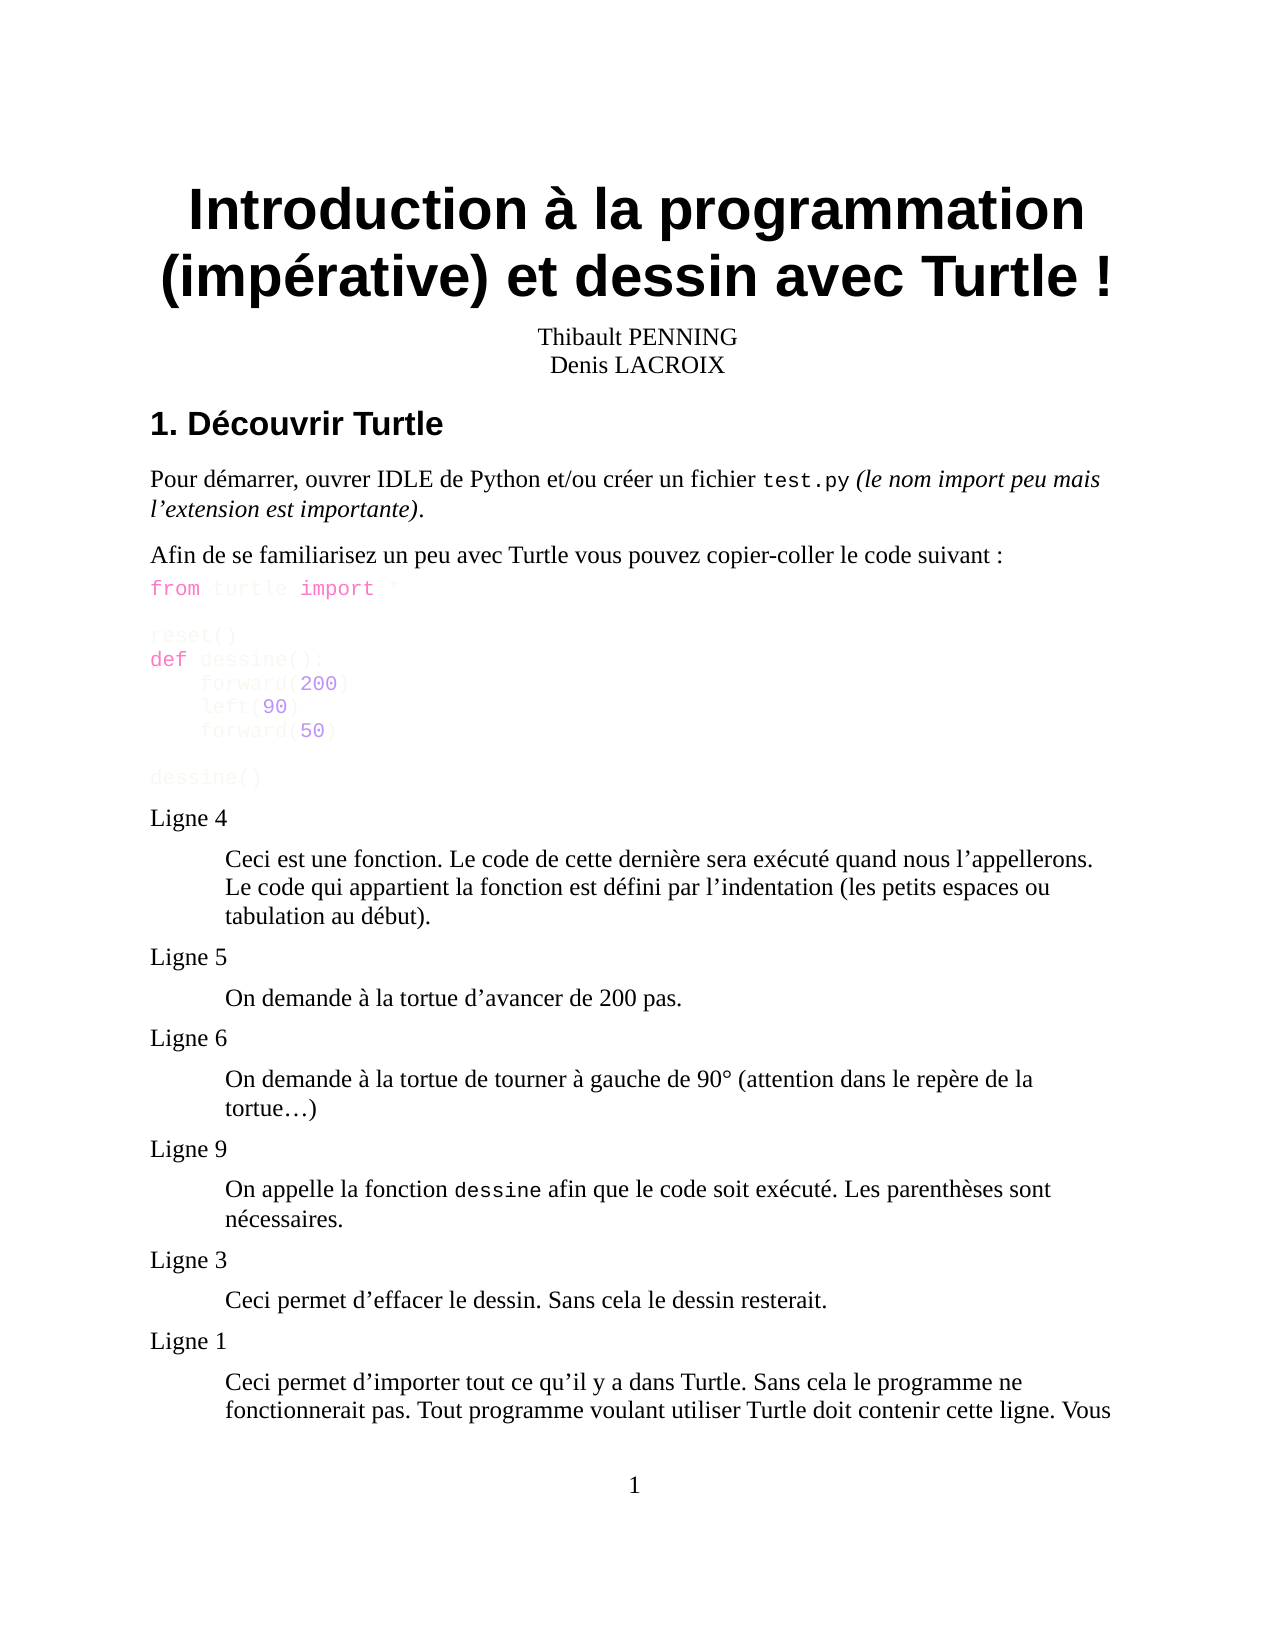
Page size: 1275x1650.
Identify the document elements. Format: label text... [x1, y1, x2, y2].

title Introduction à la programmation (impérative) et dessin avec Turtle ! [150, 175, 1125, 309]
text from turtle import * [150, 578, 1125, 602]
text On demande à la tortue d’avancer de 200 pas. [225, 983, 1125, 1011]
text Ligne 1 [150, 1326, 1125, 1355]
text Pour démarrer, ouvrer IDLE de Python et/ou créer un fichier test.py (le nom import peu mais l’extension est importante). [150, 464, 1125, 523]
text def dessine(): [150, 649, 1125, 673]
text Ligne 3 [150, 1245, 1125, 1273]
text Ceci est une fonction. Le code de cette dernière sera exécuté quand nous l’appellerons. Le code qui appartient la fonction est défini par l’indentation (les petits espaces ou tabulation au début). [225, 844, 1125, 930]
text forward(200) [150, 673, 1125, 696]
text Denis LACROIX [150, 350, 1125, 379]
text Ceci permet d’importer tout ce qu’il y a dans Turtle. Sans cela le programme ne fonctionnerait pas. Tout programme voulant utiliser Turtle doit contenir cette ligne. Vous [225, 1367, 1125, 1424]
subtitle 1. Découvrir Turtle [150, 404, 1125, 443]
text Ligne 6 [150, 1023, 1125, 1052]
text Ligne 4 [150, 803, 1125, 832]
text Ligne 9 [150, 1134, 1125, 1162]
text On appelle la fonction dessine afin que le code soit exécuté. Les parenthèses sont nécessaires. [225, 1174, 1125, 1233]
text On demande à la tortue de tourner à gauche de 90° (attention dans le repère de la tortue…) [225, 1064, 1125, 1122]
text Thibault PENNING [150, 322, 1125, 350]
text forward(50) [150, 720, 1125, 744]
text reset() [150, 626, 1125, 649]
text Ligne 5 [150, 942, 1125, 971]
text Ceci permet d’effacer le dessin. Sans cela le dessin resterait. [225, 1285, 1125, 1314]
text left(90) [150, 696, 1125, 720]
text dessine() [150, 767, 1125, 791]
text Afin de se familiarisez un peu avec Turtle vous pouvez copier-coller le code suivant : [150, 541, 1125, 569]
